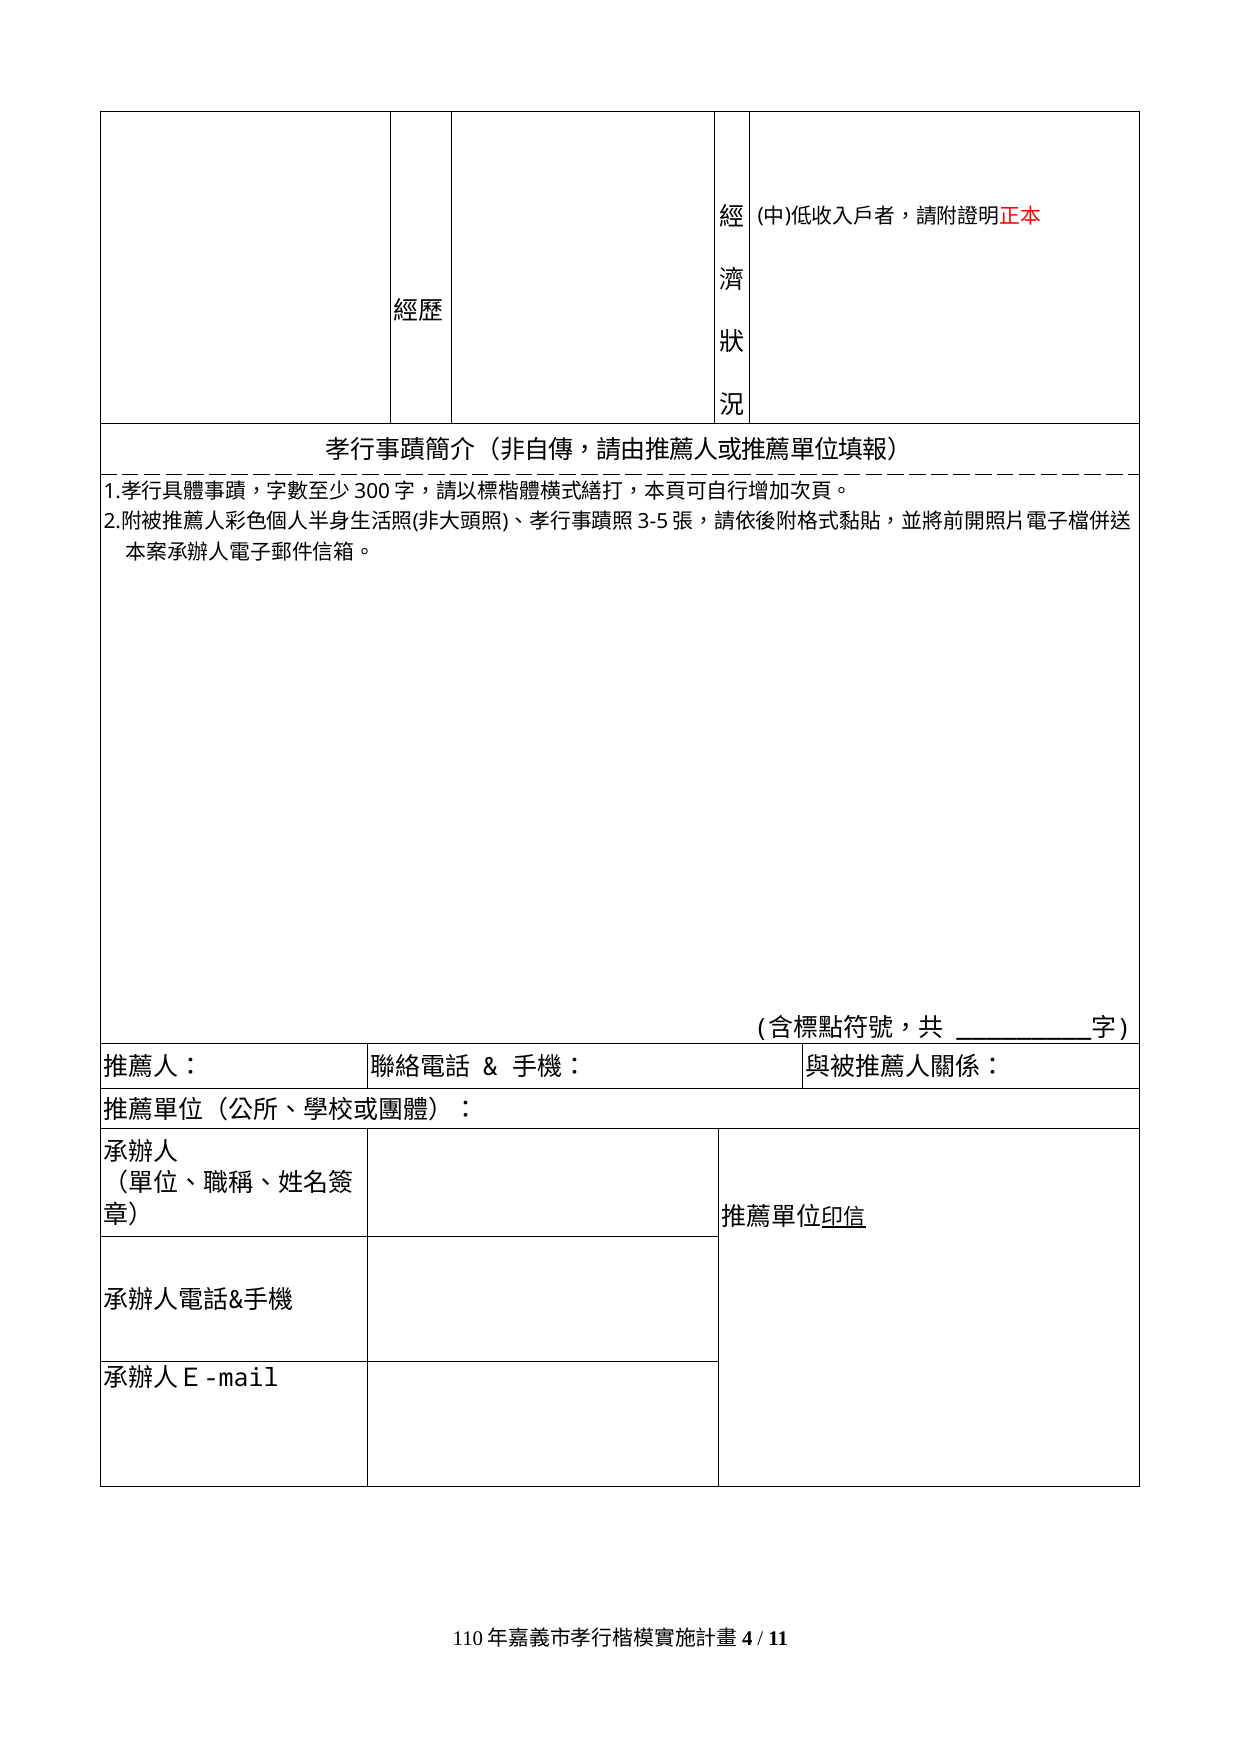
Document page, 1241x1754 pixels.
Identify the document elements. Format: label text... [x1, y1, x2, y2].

table_cell [368, 1237, 718, 1361]
table_cell 承辦人Ｅ-mail [101, 1362, 367, 1486]
table_cell [368, 1129, 718, 1236]
table_cell 1.孝行具體事蹟，字數至少300字，請以標楷體横式繕打，本頁可自行增加次頁。 2.附被推薦人彩色個人半身生活照(非大頭照)、孝行事蹟照3-5張，請依後附格式黏貼，並將前開照片電子檔併送本案承辦人電子郵件信箱。 (含標點符號，共 _________字) [101, 474, 1139, 1043]
table_cell 聯絡電話 & 手機： [368, 1044, 802, 1088]
table_cell 承辦人 （單位、職稱、姓名簽章） [101, 1129, 367, 1236]
table_cell 經濟狀況 [715, 112, 749, 423]
table_cell [101, 112, 390, 423]
table_cell 推薦人： [101, 1044, 367, 1088]
table_cell 推薦單位（公所、學校或團體）： [101, 1089, 1139, 1128]
table_cell [452, 112, 714, 423]
table_cell 經歷 [391, 112, 451, 423]
table_cell (中)低收入戶者，請附證明正本 [750, 112, 1139, 423]
table_cell 承辦人電話&手機 [101, 1237, 367, 1361]
table_cell [368, 1362, 718, 1486]
table_cell 推薦單位印信 [719, 1129, 1139, 1486]
table_cell 與被推薦人關係： [803, 1044, 1139, 1088]
table_cell 孝行事蹟簡介（非自傳，請由推薦人或推薦單位填報） [101, 424, 1139, 473]
